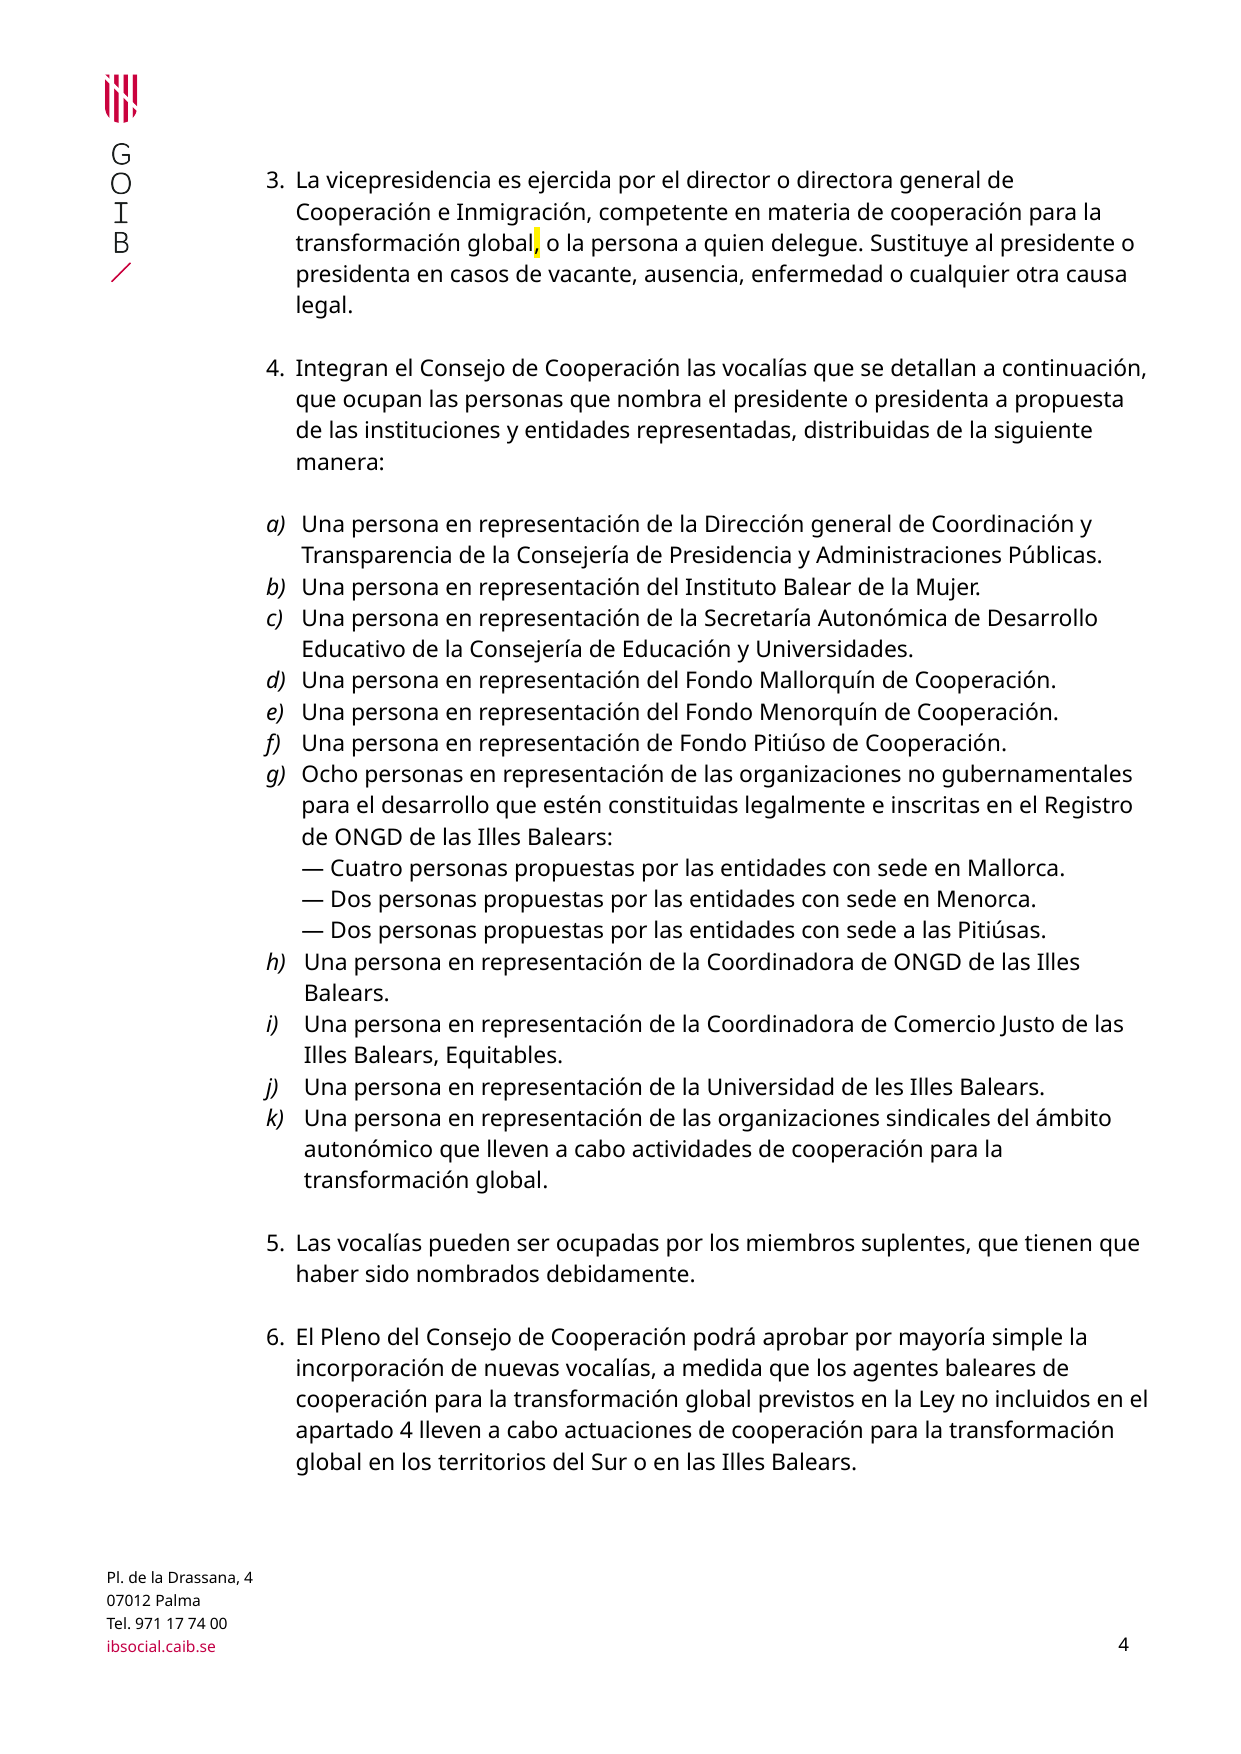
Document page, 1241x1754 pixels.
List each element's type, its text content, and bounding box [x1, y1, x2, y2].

list — Cuatro personas propuestas por las entidades con sede en Mallorca. [266, 852, 1152, 883]
list Una persona en representación de la Universidad de les Illes Balears. [266, 1070, 1152, 1102]
list La vicepresidencia es ejercida por el director o directora general de Cooperación e Inmigración, competente en materia de cooperación para la transformación global, o la persona a quien delegue. Sustituye al presidente o presidenta en casos de vacante, ausencia, enfermedad o cualquier otra causa legal. [266, 164, 1152, 320]
list Una persona en representación de las organizaciones sindicales del ámbito autonómico que lleven a cabo actividades de cooperación para la transformación global. [266, 1102, 1152, 1195]
list Una persona en representación del Instituto Balear de la Mujer. [266, 570, 1152, 602]
list Una persona en representación de la Secretaría Autonómica de Desarrollo Educativo de la Consejería de Educación y Universidades. [266, 602, 1152, 664]
list — Dos personas propuestas por las entidades con sede a las Pitiúsas. [266, 914, 1152, 945]
list Una persona en representación del Fondo Menorquín de Cooperación. [266, 695, 1152, 727]
list Ocho personas en representación de las organizaciones no gubernamentales para el desarrollo que estén constituidas legalmente e inscritas en el Registro de ONGD de las Illes Balears: [266, 758, 1152, 852]
list Una persona en representación de la Dirección general de Coordinación y Transparencia de la Consejería de Presidencia y Administraciones Públicas. [266, 508, 1152, 570]
list Una persona en representación de Fondo Pitiúso de Cooperación. [266, 727, 1152, 758]
list — Dos personas propuestas por las entidades con sede en Menorca. [266, 883, 1152, 914]
picture [76, 51, 166, 313]
list Las vocalías pueden ser ocupadas por los miembros suplentes, que tienen que haber sido nombrados debidamente. [266, 1227, 1152, 1289]
list Integran el Consejo de Cooperación las vocalías que se detallan a continuación, que ocupan las personas que nombra el presidente o presidenta a propuesta de las instituciones y entidades representadas, distribuidas de la siguiente manera: [266, 352, 1152, 477]
list Una persona en representación de la Coordinadora de ONGD de las Illes Balears. [266, 945, 1152, 1008]
list Una persona en representación de la Coordinadora de Comercio Justo de las Illes Balears, Equitables. [266, 1008, 1152, 1070]
list El Pleno del Consejo de Cooperación podrá aprobar por mayoría simple la incorporación de nuevas vocalías, a medida que los agentes baleares de cooperación para la transformación global previstos en la Ley no incluidos en el apartado 4 lleven a cabo actuaciones de cooperación para la transformación global en los territorios del Sur o en las Illes Balears. [266, 1320, 1152, 1477]
list Una persona en representación del Fondo Mallorquín de Cooperación. [266, 664, 1152, 695]
